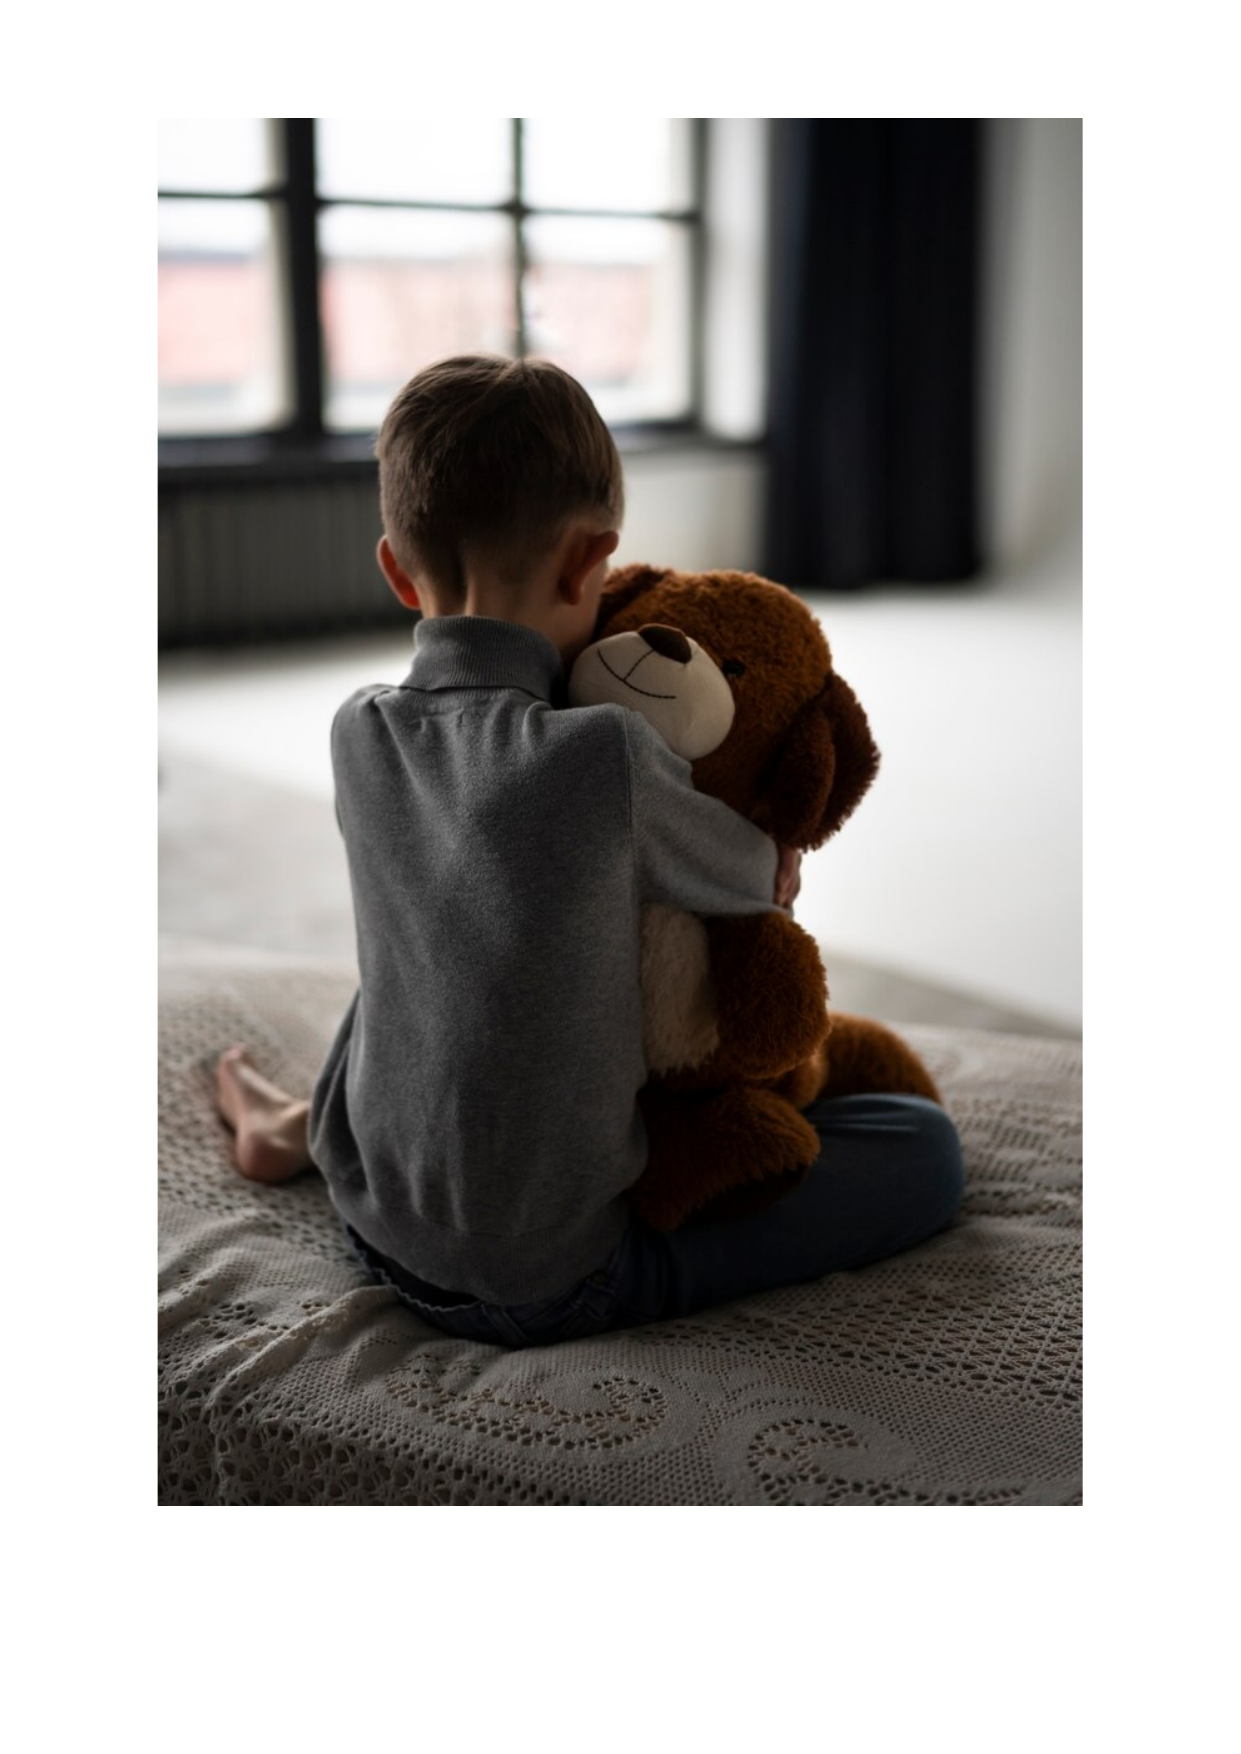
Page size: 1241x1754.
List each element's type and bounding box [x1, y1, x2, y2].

picture [157, 118, 1083, 1506]
